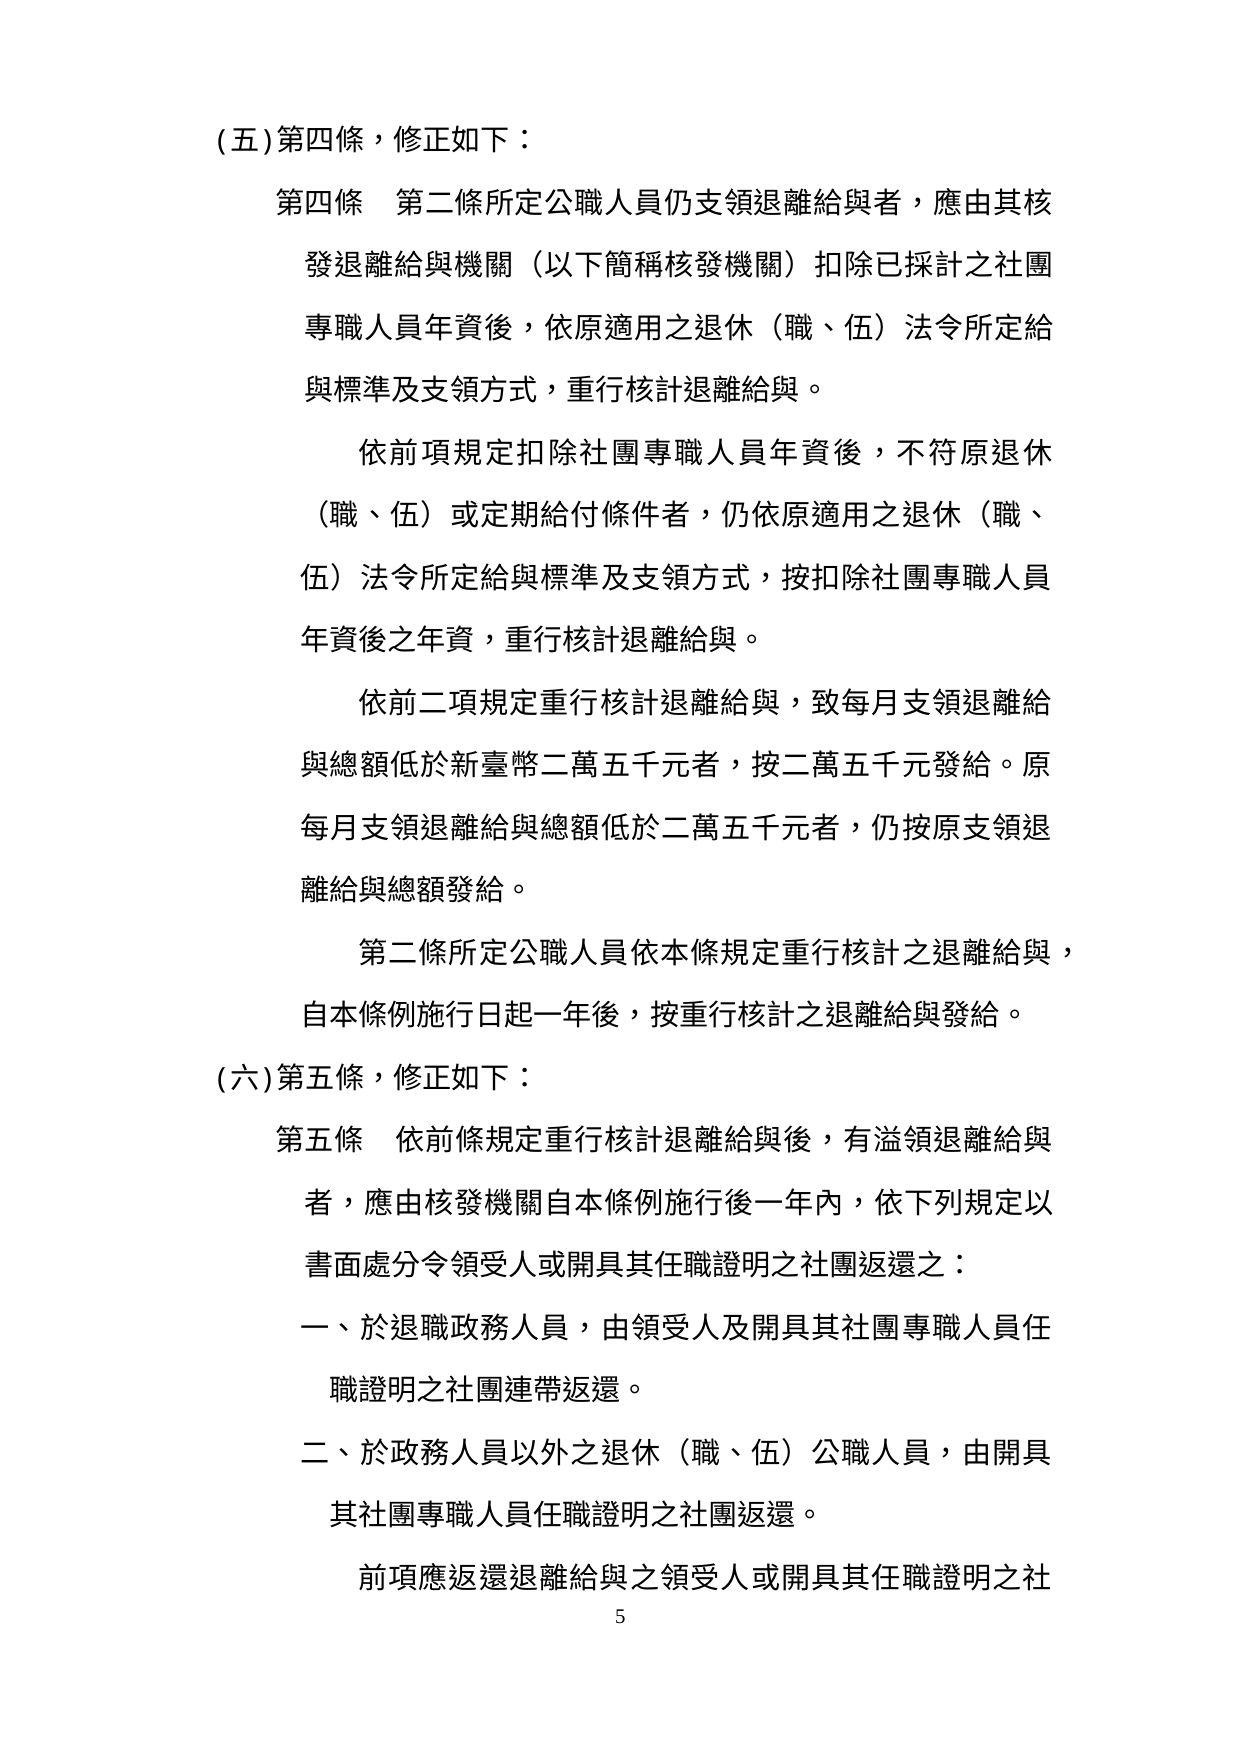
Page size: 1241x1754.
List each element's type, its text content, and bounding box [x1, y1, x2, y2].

text 前項應返還退離給與之領受人或開具其任職證明之社 [300, 1534, 1053, 1596]
text 第五條 依前條規定重行核計退離給與後，有溢領退離給與者，應由核發機關自本條例施行後一年內，依下列規定以書面處分令領受人或開具其任職證明之社團返還之： [275, 1096, 1053, 1284]
text 一、於退職政務人員，由領受人及開具其社團專職人員任職證明之社團連帶返還。 [300, 1284, 1053, 1409]
text 二、於政務人員以外之退休（職、伍）公職人員，由開具其社團專職人員任職證明之社團返還。 [300, 1409, 1053, 1534]
text (六)第五條，修正如下： [212, 1034, 1053, 1096]
text 依前二項規定重行核計退離給與，致每月支領退離給與總額低於新臺幣二萬五千元者，按二萬五千元發給。原每月支領退離給與總額低於二萬五千元者，仍按原支領退離給與總額發給。 [300, 659, 1053, 909]
text 第二條所定公職人員依本條規定重行核計之退離給與，自本條例施行日起一年後，按重行核計之退離給與發給。 [300, 909, 1053, 1034]
text 第四條 第二條所定公職人員仍支領退離給與者，應由其核發退離給與機關（以下簡稱核發機關）扣除已採計之社團專職人員年資後，依原適用之退休（職、伍）法令所定給與標準及支領方式，重行核計退離給與。 [275, 159, 1053, 409]
text (五)第四條，修正如下： [212, 96, 1053, 159]
text 依前項規定扣除社團專職人員年資後，不符原退休（職、伍）或定期給付條件者，仍依原適用之退休（職、伍）法令所定給與標準及支領方式，按扣除社團專職人員年資後之年資，重行核計退離給與。 [300, 409, 1053, 659]
